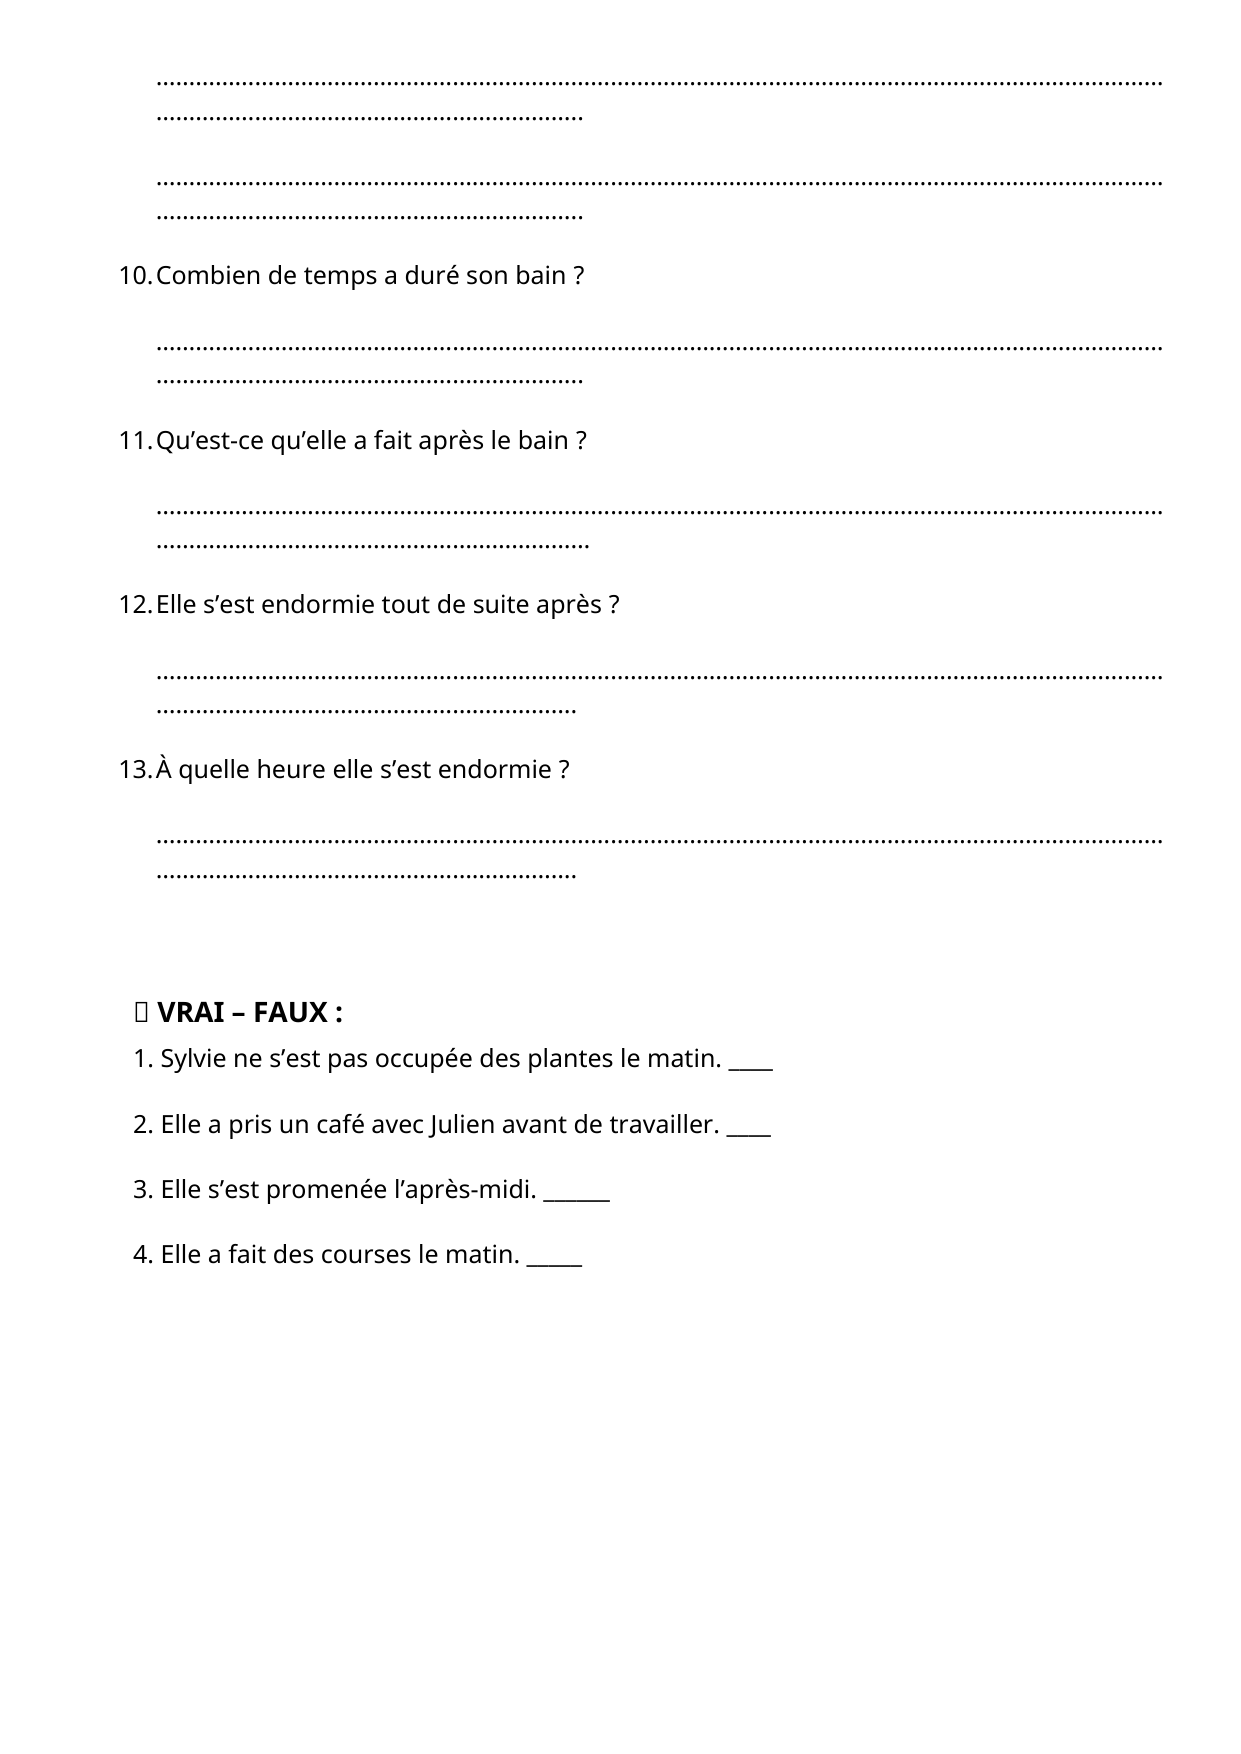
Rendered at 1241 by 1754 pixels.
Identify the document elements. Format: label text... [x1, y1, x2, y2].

text 3. Elle s’est promenée l’après-midi. ______ [133, 1172, 1181, 1206]
text 1. Sylvie ne s’est pas occupée des plantes le matin. ____ [133, 1041, 1181, 1075]
subtitle 🔷 VRAI – FAUX : [59, 992, 1181, 1031]
text 2. Elle a pris un café avec Julien avant de travailler. ____ [133, 1106, 1181, 1140]
text ……………………………………………………………………………………………………………………………………………………………………………………………….. [156, 323, 1181, 391]
list À quelle heure elle s’est endormie ? [118, 752, 1181, 786]
text ……………………………………………………………………………………………………………………………………………………………………………………………….. [156, 59, 1181, 127]
list Combien de temps a duré son bain ? [118, 258, 1181, 292]
text ………………………………………………………………………………………………………………………………………………………………………………………………… [156, 488, 1181, 556]
text ………………………………………………………………………………………………………………………………………………………………………………………………. [156, 652, 1181, 721]
list Elle s’est endormie tout de suite après ? [118, 587, 1181, 621]
list Qu’est-ce qu’elle a fait après le bain ? [118, 422, 1181, 457]
text ……………………………………………………………………………………………………………………………………………………………………………………………….. [156, 158, 1181, 227]
text 4. Elle a fait des courses le matin. _____ [133, 1237, 1181, 1271]
text ………………………………………………………………………………………………………………………………………………………………………………………………. [156, 817, 1181, 885]
